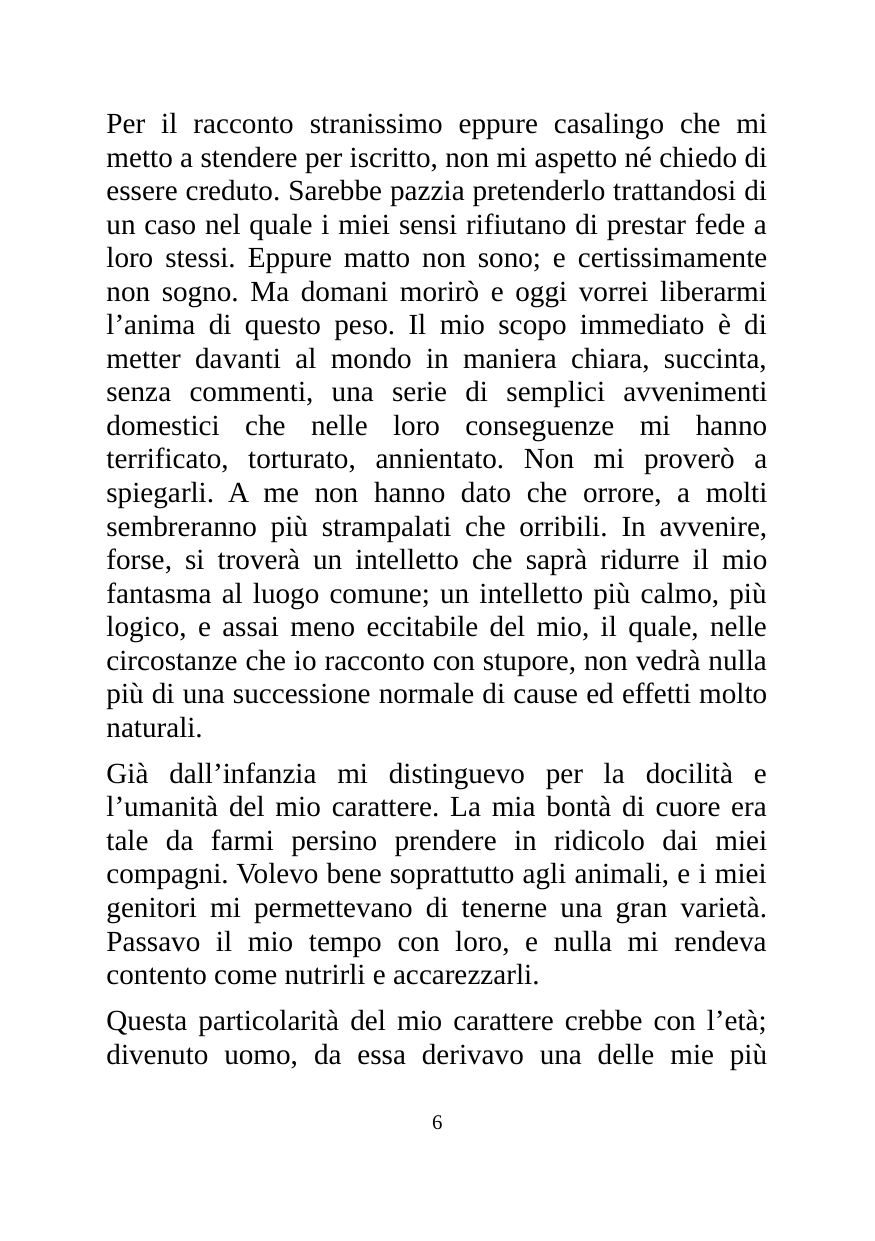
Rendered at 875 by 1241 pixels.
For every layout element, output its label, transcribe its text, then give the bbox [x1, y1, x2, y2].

text Per il racconto stranissimo eppure casalingo che mi metto a stendere per iscritto, non mi aspetto né chiedo di essere creduto. Sarebbe pazzia pretenderlo trattandosi di un caso nel quale i miei sensi rifiutano di prestar fede a loro stessi. Eppure matto non sono; e certissimamente non sogno. Ma domani morirò e oggi vorrei liberarmi l’anima di questo peso. Il mio scopo immediato è di metter davanti al mondo in maniera chiara, succinta, senza commenti, una serie di semplici avvenimenti domestici che nelle loro conseguenze mi hanno terrificato, torturato, annientato. Non mi proverò a spiegarli. A me non hanno dato che orrore, a molti sembreranno più strampalati che orribili. In avvenire, forse, si troverà un intelletto che saprà ridurre il mio fantasma al luogo comune; un intelletto più calmo, più logico, e assai meno eccitabile del mio, il quale, nelle circostanze che io racconto con stupore, non vedrà nulla più di una successione normale di cause ed effetti molto naturali. [106, 106, 768, 743]
text Già dall’infanzia mi distinguevo per la docilità e l’umanità del mio carattere. La mia bontà di cuore era tale da farmi persino prendere in ridicolo dai miei compagni. Volevo bene soprattutto agli animali, e i miei genitori mi permettevano di tenerne una gran varietà. Passavo il mio tempo con loro, e nulla mi rendeva contento come nutrirli e accarezzarli. [106, 756, 768, 991]
text Questa particolarità del mio carattere crebbe con l’età; divenuto uomo, da essa derivavo una delle mie più [106, 1003, 768, 1070]
